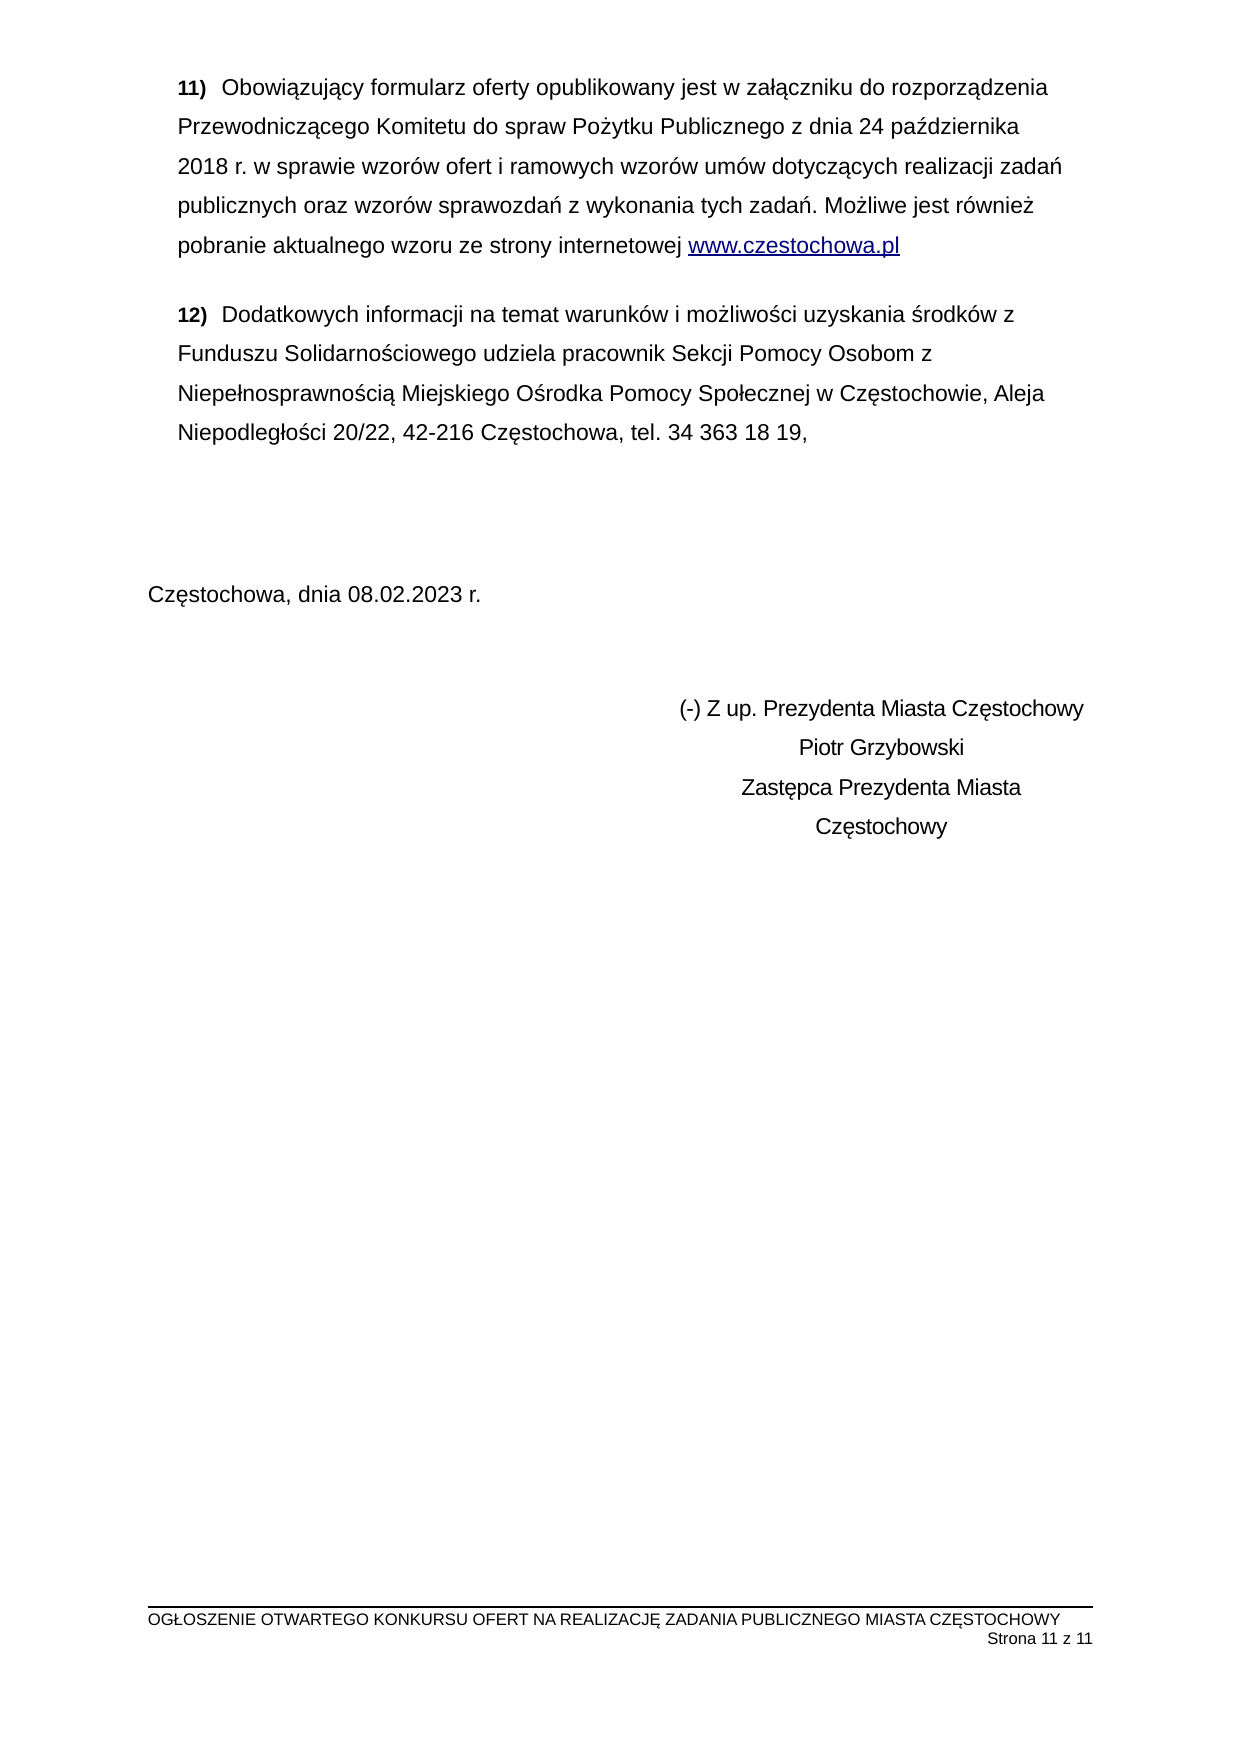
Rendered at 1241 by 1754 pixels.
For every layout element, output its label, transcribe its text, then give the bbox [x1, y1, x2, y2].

text (-) Z up. Prezydenta Miasta Częstochowy [679, 695, 1093, 721]
text Zastępca Prezydenta Miasta [148, 774, 1093, 800]
text Częstochowa, dnia 08.02.2023 r. [148, 581, 1093, 683]
list Obowiązujący formularz oferty opublikowany jest w załączniku do rozporządzenia Przewodniczącego Komitetu do spraw Pożytku Publicznego z dnia 24 października 2018 r. w sprawie wzorów ofert i ramowych wzorów umów dotyczących realizacji zadań publicznych oraz wzorów sprawozdań z wykonania tych zadań. Możliwe jest również pobranie aktualnego wzoru ze strony internetowej www.czestochowa.pl [177, 74, 1093, 258]
text Częstochowy [148, 813, 1093, 840]
text Piotr Grzybowski [148, 734, 1093, 761]
list Dodatkowych informacji na temat warunków i możliwości uzyskania środków z Funduszu Solidarnościowego udziela pracownik Sekcji Pomocy Osobom z Niepełnosprawnością Miejskiego Ośrodka Pomocy Społecznej w Częstochowie, Aleja Niepodległości 20/22, 42-216 Częstochowa, tel. 34 363 18 19, [177, 301, 1093, 488]
